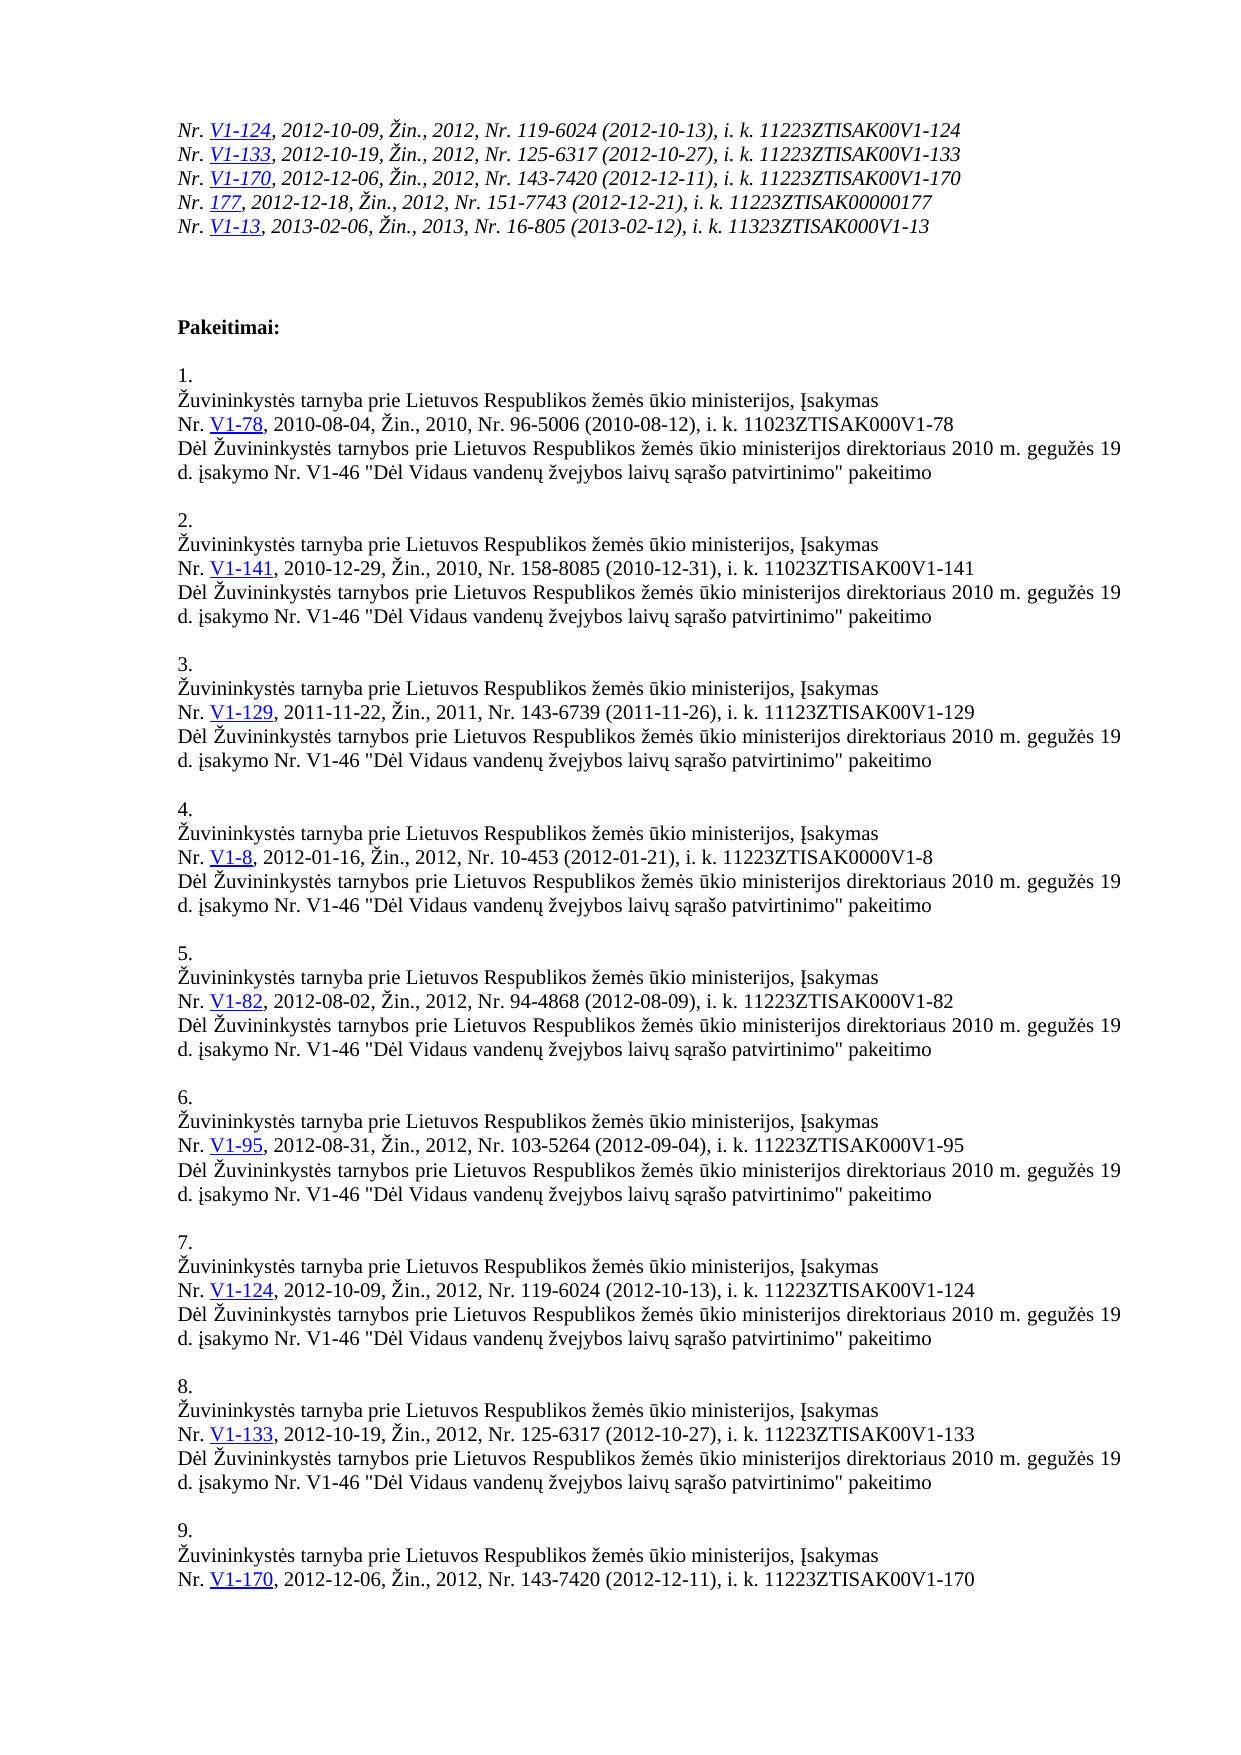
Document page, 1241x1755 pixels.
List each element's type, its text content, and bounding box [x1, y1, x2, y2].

text Nr. V1-170, 2012-12-06, Žin., 2012, Nr. 143-7420 (2012-12-11), i. k. 11223ZTISAK00V1-170 [177, 1567, 1122, 1591]
text 1. [177, 363, 1122, 387]
text Dėl Žuvininkystės tarnybos prie Lietuvos Respublikos žemės ūkio ministerijos direktoriaus 2010 m. gegužės 19 d. įsakymo Nr. V1-46 "Dėl Vidaus vandenų žvejybos laivų sąrašo patvirtinimo" pakeitimo [177, 1157, 1122, 1206]
text Nr. 177, 2012-12-18, Žin., 2012, Nr. 151-7743 (2012-12-21), i. k. 11223ZTISAK00000177 [177, 190, 1122, 214]
text Dėl Žuvininkystės tarnybos prie Lietuvos Respublikos žemės ūkio ministerijos direktoriaus 2010 m. gegužės 19 d. įsakymo Nr. V1-46 "Dėl Vidaus vandenų žvejybos laivų sąrašo patvirtinimo" pakeitimo [177, 1446, 1122, 1494]
text 5. [177, 941, 1122, 965]
text 8. [177, 1374, 1122, 1398]
text Nr. V1-133, 2012-10-19, Žin., 2012, Nr. 125-6317 (2012-10-27), i. k. 11223ZTISAK00V1-133 [177, 1422, 1122, 1446]
text Žuvininkystės tarnyba prie Lietuvos Respublikos žemės ūkio ministerijos, Įsakymas [177, 965, 1122, 989]
text Žuvininkystės tarnyba prie Lietuvos Respublikos žemės ūkio ministerijos, Įsakymas [177, 821, 1122, 845]
text Pakeitimai: [177, 315, 1122, 339]
text Žuvininkystės tarnyba prie Lietuvos Respublikos žemės ūkio ministerijos, Įsakymas [177, 1398, 1122, 1422]
text Nr. V1-82, 2012-08-02, Žin., 2012, Nr. 94-4868 (2012-08-09), i. k. 11223ZTISAK000V1-82 [177, 989, 1122, 1013]
text Nr. V1-141, 2010-12-29, Žin., 2010, Nr. 158-8085 (2010-12-31), i. k. 11023ZTISAK00V1-141 [177, 556, 1122, 580]
text Nr. V1-133, 2012-10-19, Žin., 2012, Nr. 125-6317 (2012-10-27), i. k. 11223ZTISAK00V1-133 [177, 142, 1122, 166]
text Dėl Žuvininkystės tarnybos prie Lietuvos Respublikos žemės ūkio ministerijos direktoriaus 2010 m. gegužės 19 d. įsakymo Nr. V1-46 "Dėl Vidaus vandenų žvejybos laivų sąrašo patvirtinimo" pakeitimo [177, 1013, 1122, 1061]
text Žuvininkystės tarnyba prie Lietuvos Respublikos žemės ūkio ministerijos, Įsakymas [177, 1254, 1122, 1278]
text Nr. V1-129, 2011-11-22, Žin., 2011, Nr. 143-6739 (2011-11-26), i. k. 11123ZTISAK00V1-129 [177, 700, 1122, 724]
text Dėl Žuvininkystės tarnybos prie Lietuvos Respublikos žemės ūkio ministerijos direktoriaus 2010 m. gegužės 19 d. įsakymo Nr. V1-46 "Dėl Vidaus vandenų žvejybos laivų sąrašo patvirtinimo" pakeitimo [177, 436, 1122, 484]
text Nr. V1-8, 2012-01-16, Žin., 2012, Nr. 10-453 (2012-01-21), i. k. 11223ZTISAK0000V1-8 [177, 845, 1122, 869]
text 9. [177, 1518, 1122, 1542]
text 2. [177, 508, 1122, 532]
text Žuvininkystės tarnyba prie Lietuvos Respublikos žemės ūkio ministerijos, Įsakymas [177, 1109, 1122, 1133]
text 3. [177, 652, 1122, 676]
text Nr. V1-78, 2010-08-04, Žin., 2010, Nr. 96-5006 (2010-08-12), i. k. 11023ZTISAK000V1-78 [177, 412, 1122, 436]
text Dėl Žuvininkystės tarnybos prie Lietuvos Respublikos žemės ūkio ministerijos direktoriaus 2010 m. gegužės 19 d. įsakymo Nr. V1-46 "Dėl Vidaus vandenų žvejybos laivų sąrašo patvirtinimo" pakeitimo [177, 580, 1122, 628]
text Žuvininkystės tarnyba prie Lietuvos Respublikos žemės ūkio ministerijos, Įsakymas [177, 387, 1122, 412]
text Žuvininkystės tarnyba prie Lietuvos Respublikos žemės ūkio ministerijos, Įsakymas [177, 532, 1122, 556]
text Nr. V1-13, 2013-02-06, Žin., 2013, Nr. 16-805 (2013-02-12), i. k. 11323ZTISAK000V1-13 [177, 214, 1122, 238]
text Nr. V1-95, 2012-08-31, Žin., 2012, Nr. 103-5264 (2012-09-04), i. k. 11223ZTISAK000V1-95 [177, 1133, 1122, 1157]
text 7. [177, 1230, 1122, 1254]
text 6. [177, 1085, 1122, 1109]
text Dėl Žuvininkystės tarnybos prie Lietuvos Respublikos žemės ūkio ministerijos direktoriaus 2010 m. gegužės 19 d. įsakymo Nr. V1-46 "Dėl Vidaus vandenų žvejybos laivų sąrašo patvirtinimo" pakeitimo [177, 1302, 1122, 1350]
text Dėl Žuvininkystės tarnybos prie Lietuvos Respublikos žemės ūkio ministerijos direktoriaus 2010 m. gegužės 19 d. įsakymo Nr. V1-46 "Dėl Vidaus vandenų žvejybos laivų sąrašo patvirtinimo" pakeitimo [177, 724, 1122, 772]
text Nr. V1-124, 2012-10-09, Žin., 2012, Nr. 119-6024 (2012-10-13), i. k. 11223ZTISAK00V1-124 [177, 118, 1122, 142]
text Dėl Žuvininkystės tarnybos prie Lietuvos Respublikos žemės ūkio ministerijos direktoriaus 2010 m. gegužės 19 d. įsakymo Nr. V1-46 "Dėl Vidaus vandenų žvejybos laivų sąrašo patvirtinimo" pakeitimo [177, 869, 1122, 917]
text Žuvininkystės tarnyba prie Lietuvos Respublikos žemės ūkio ministerijos, Įsakymas [177, 676, 1122, 700]
text Nr. V1-124, 2012-10-09, Žin., 2012, Nr. 119-6024 (2012-10-13), i. k. 11223ZTISAK00V1-124 [177, 1278, 1122, 1302]
text Nr. V1-170, 2012-12-06, Žin., 2012, Nr. 143-7420 (2012-12-11), i. k. 11223ZTISAK00V1-170 [177, 166, 1122, 190]
text 4. [177, 797, 1122, 821]
text Žuvininkystės tarnyba prie Lietuvos Respublikos žemės ūkio ministerijos, Įsakymas [177, 1542, 1122, 1567]
